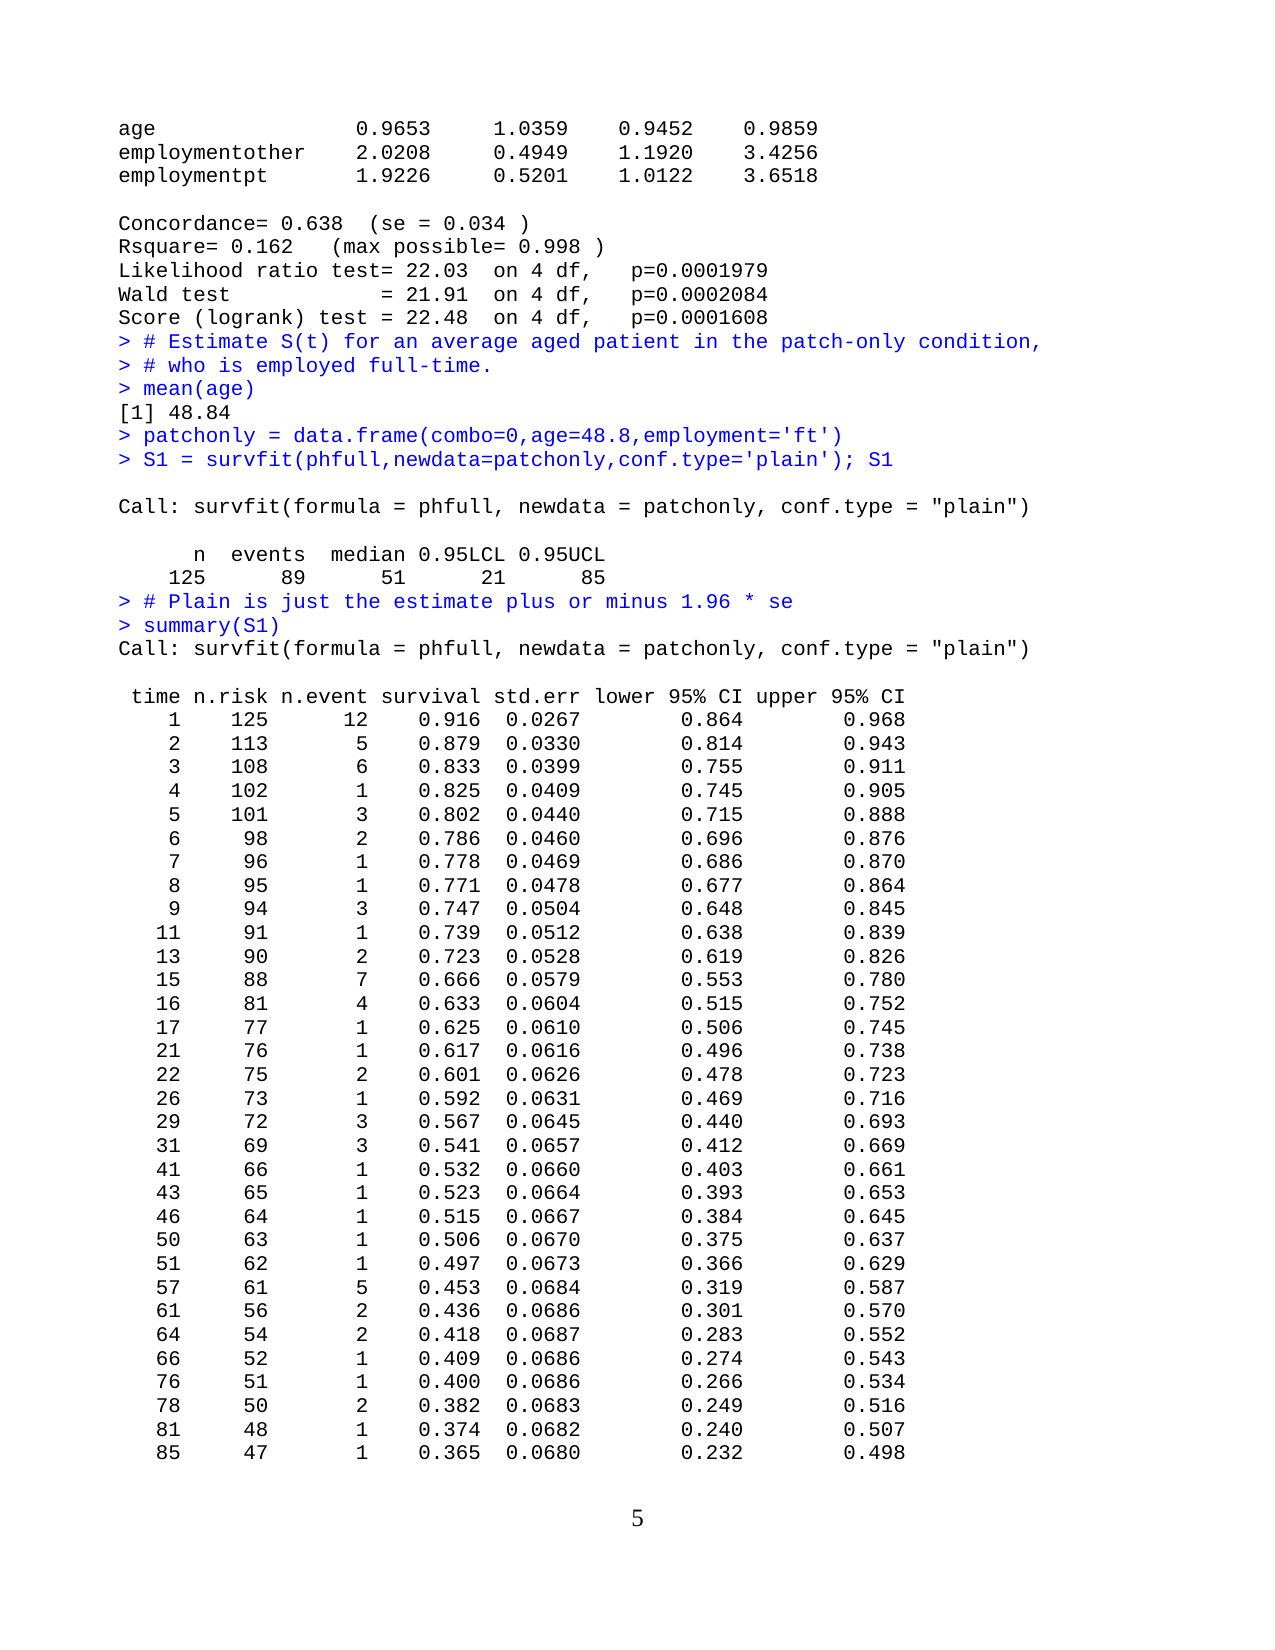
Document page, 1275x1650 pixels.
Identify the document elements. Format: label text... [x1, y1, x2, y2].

text 16 81 4 0.633 0.0604 0.515 0.752 [118, 993, 1157, 1017]
text 31 69 3 0.541 0.0657 0.412 0.669 [118, 1135, 1157, 1158]
text 66 52 1 0.409 0.0686 0.274 0.543 [118, 1348, 1157, 1371]
text > # Plain is just the estimate plus or minus 1.96 * se [118, 591, 1157, 615]
text 41 66 1 0.532 0.0660 0.403 0.661 [118, 1158, 1157, 1182]
text Likelihood ratio test= 22.03 on 4 df, p=0.0001979 [118, 260, 1157, 284]
text 2 113 5 0.879 0.0330 0.814 0.943 [118, 733, 1157, 757]
text 3 108 6 0.833 0.0399 0.755 0.911 [118, 757, 1157, 780]
text Call: survfit(formula = phfull, newdata = patchonly, conf.type = "plain") [118, 496, 1157, 520]
text > S1 = survfit(phfull,newdata=patchonly,conf.type='plain'); S1 [118, 449, 1157, 473]
text employmentpt 1.9226 0.5201 1.0122 3.6518 [118, 165, 1157, 189]
text 85 47 1 0.365 0.0680 0.232 0.498 [118, 1442, 1157, 1466]
text 78 50 2 0.382 0.0683 0.249 0.516 [118, 1395, 1157, 1419]
text 1 125 12 0.916 0.0267 0.864 0.968 [118, 709, 1157, 733]
text > # who is employed full-time. [118, 354, 1157, 378]
text 4 102 1 0.825 0.0409 0.745 0.905 [118, 780, 1157, 804]
text 64 54 2 0.418 0.0687 0.283 0.552 [118, 1324, 1157, 1348]
text 26 73 1 0.592 0.0631 0.469 0.716 [118, 1088, 1157, 1111]
text Call: survfit(formula = phfull, newdata = patchonly, conf.type = "plain") [118, 638, 1157, 662]
text 13 90 2 0.723 0.0528 0.619 0.826 [118, 946, 1157, 969]
text 29 72 3 0.567 0.0645 0.440 0.693 [118, 1111, 1157, 1135]
text 17 77 1 0.625 0.0610 0.506 0.745 [118, 1017, 1157, 1040]
text 11 91 1 0.739 0.0512 0.638 0.839 [118, 922, 1157, 946]
text 9 94 3 0.747 0.0504 0.648 0.845 [118, 898, 1157, 922]
text employmentother 2.0208 0.4949 1.1920 3.4256 [118, 142, 1157, 165]
text 76 51 1 0.400 0.0686 0.266 0.534 [118, 1371, 1157, 1395]
text > summary(S1) [118, 615, 1157, 638]
text n events median 0.95LCL 0.95UCL [118, 544, 1157, 567]
text Score (logrank) test = 22.48 on 4 df, p=0.0001608 [118, 307, 1157, 331]
text Rsquare= 0.162 (max possible= 0.998 ) [118, 236, 1157, 260]
text age 0.9653 1.0359 0.9452 0.9859 [118, 118, 1157, 142]
text 6 98 2 0.786 0.0460 0.696 0.876 [118, 827, 1157, 851]
text 21 76 1 0.617 0.0616 0.496 0.738 [118, 1040, 1157, 1064]
text 43 65 1 0.523 0.0664 0.393 0.653 [118, 1182, 1157, 1206]
text 57 61 5 0.453 0.0684 0.319 0.587 [118, 1277, 1157, 1300]
text 81 48 1 0.374 0.0682 0.240 0.507 [118, 1419, 1157, 1442]
text 7 96 1 0.778 0.0469 0.686 0.870 [118, 851, 1157, 875]
text 5 101 3 0.802 0.0440 0.715 0.888 [118, 804, 1157, 827]
text Wald test = 21.91 on 4 df, p=0.0002084 [118, 284, 1157, 307]
text time n.risk n.event survival std.err lower 95% CI upper 95% CI [118, 686, 1157, 709]
text > patchonly = data.frame(combo=0,age=48.8,employment='ft') [118, 426, 1157, 449]
text > # Estimate S(t) for an average aged patient in the patch-only condition, [118, 331, 1157, 354]
text 50 63 1 0.506 0.0670 0.375 0.637 [118, 1229, 1157, 1253]
text Concordance= 0.638 (se = 0.034 ) [118, 213, 1157, 236]
text 46 64 1 0.515 0.0667 0.384 0.645 [118, 1206, 1157, 1229]
text [1] 48.84 [118, 402, 1157, 426]
text 15 88 7 0.666 0.0579 0.553 0.780 [118, 969, 1157, 993]
text 8 95 1 0.771 0.0478 0.677 0.864 [118, 875, 1157, 898]
text 61 56 2 0.436 0.0686 0.301 0.570 [118, 1300, 1157, 1324]
text 125 89 51 21 85 [118, 567, 1157, 591]
text > mean(age) [118, 378, 1157, 402]
text 51 62 1 0.497 0.0673 0.366 0.629 [118, 1253, 1157, 1277]
text 22 75 2 0.601 0.0626 0.478 0.723 [118, 1064, 1157, 1088]
